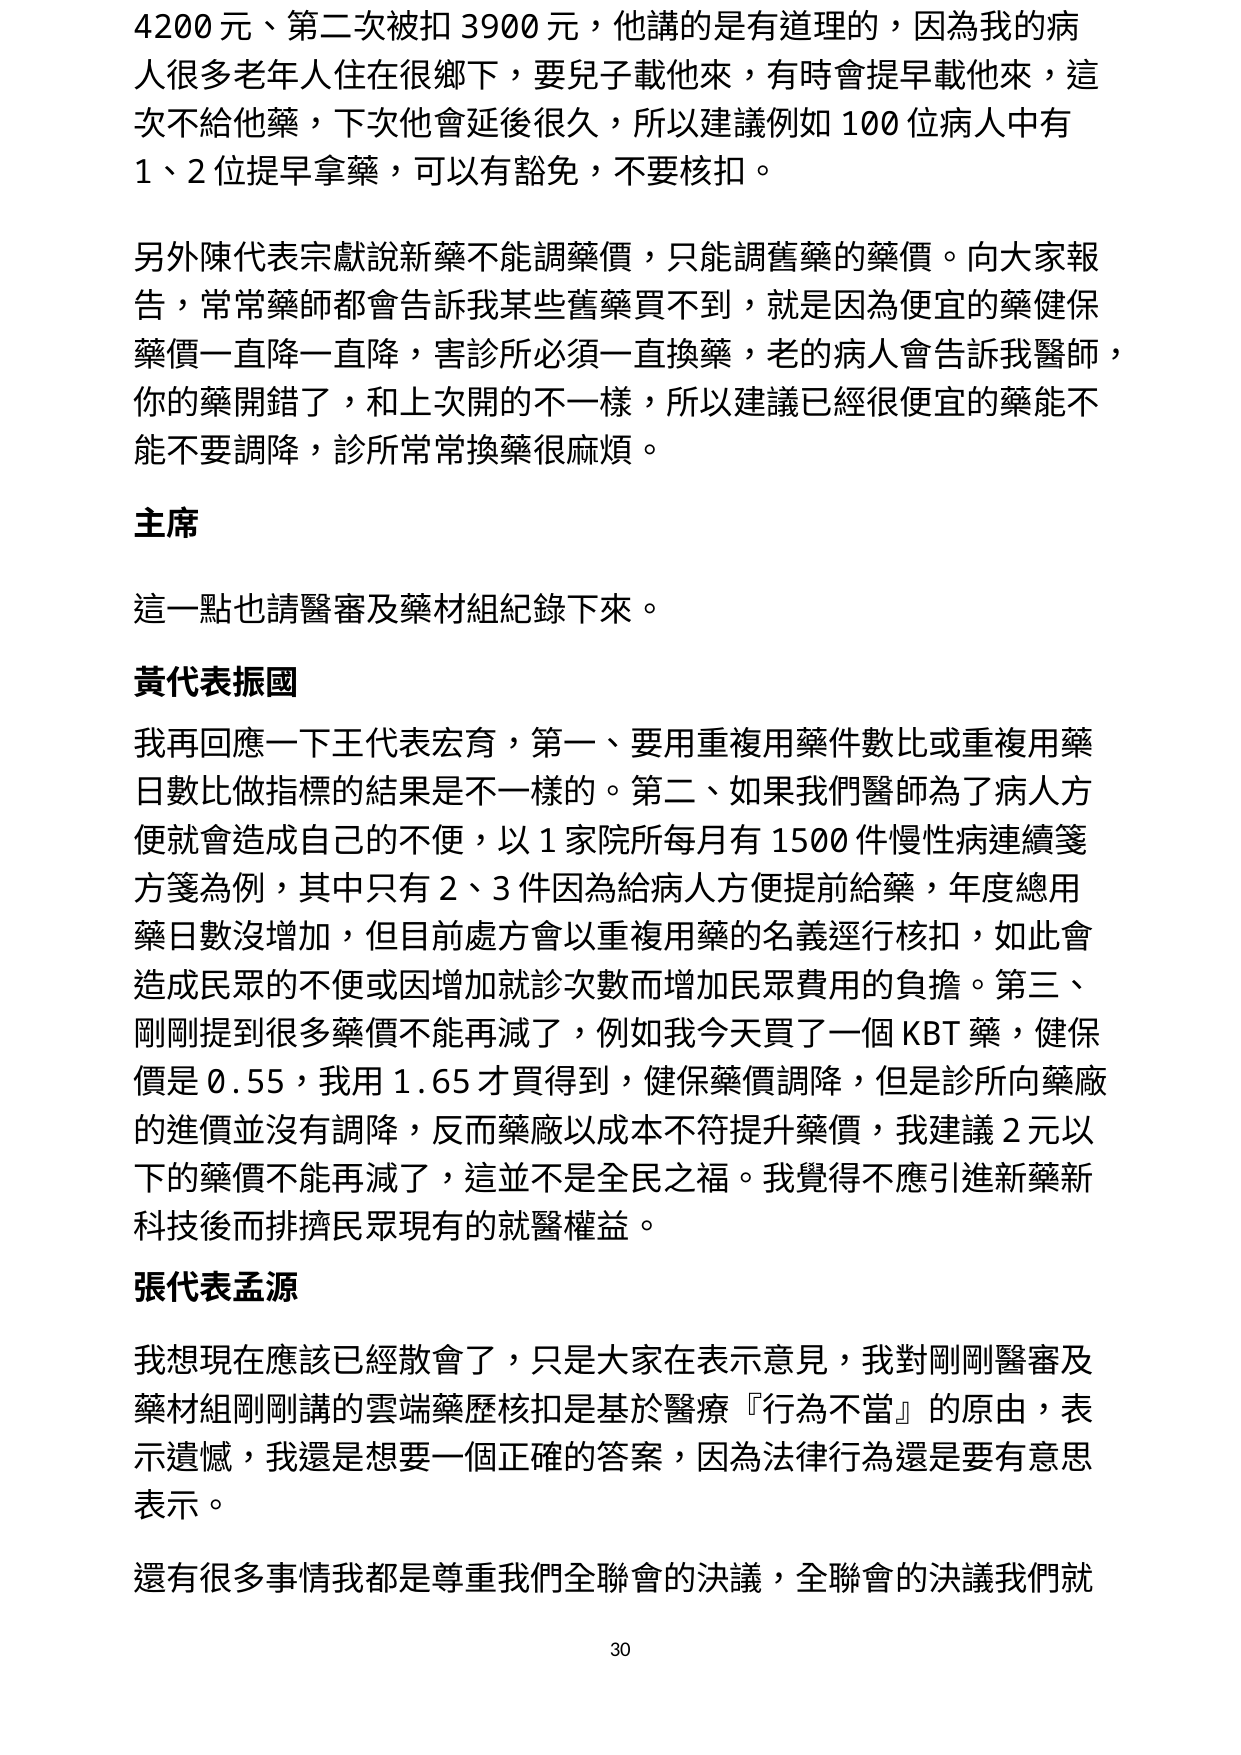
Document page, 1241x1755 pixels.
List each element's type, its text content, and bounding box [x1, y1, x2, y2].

text 另外陳代表宗獻說新藥不能調藥價，只能調舊藥的藥價。向大家報告，常常藥師都會告訴我某些舊藥買不到，就是因為便宜的藥健保藥價一直降一直降，害診所必須一直換藥，老的病人會告訴我醫師，你的藥開錯了，和上次開的不一樣，所以建議已經很便宜的藥能不能不要調降，診所常常換藥很麻煩。 [133, 231, 1107, 472]
text 這一點也請醫審及藥材組紀錄下來。 [133, 583, 1107, 631]
text 還有很多事情我都是尊重我們全聯會的決議，全聯會的決議我們就 [133, 1552, 1107, 1600]
text 張代表孟源 [133, 1261, 1107, 1309]
text 主席 [133, 497, 1107, 545]
text 我想現在應該已經散會了，只是大家在表示意見，我對剛剛醫審及藥材組剛剛講的雲端藥歷核扣是基於醫療『行為不當』的原由，表示遺憾，我還是想要一個正確的答案，因為法律行為還是要有意思表示。 [133, 1334, 1107, 1527]
text 我再回應一下王代表宏育，第一、要用重複用藥件數比或重複用藥日數比做指標的結果是不一樣的。第二、如果我們醫師為了病人方便就會造成自己的不便，以1家院所每月有1500件慢性病連續箋方箋為例，其中只有2、3件因為給病人方便提前給藥，年度總用藥日數沒增加，但目前處方會以重複用藥的名義逕行核扣，如此會造成民眾的不便或因增加就診次數而增加民眾費用的負擔。第三、剛剛提到很多藥價不能再減了，例如我今天買了一個KBT藥，健保價是0.55，我用1.65才買得到，健保藥價調降，但是診所向藥廠的進價並沒有調降，反而藥廠以成本不符提升藥價，我建議2元以下的藥價不能再減了，這並不是全民之福。我覺得不應引進新藥新科技後而排擠民眾現有的就醫權益。 [133, 717, 1107, 1248]
text 4200元、第二次被扣3900元，他講的是有道理的，因為我的病人很多老年人住在很鄉下，要兒子載他來，有時會提早載他來，這次不給他藥，下次他會延後很久，所以建議例如100位病人中有1、2位提早拿藥，可以有豁免，不要核扣。 [133, 0, 1107, 193]
text 黃代表振國 [133, 656, 1107, 704]
